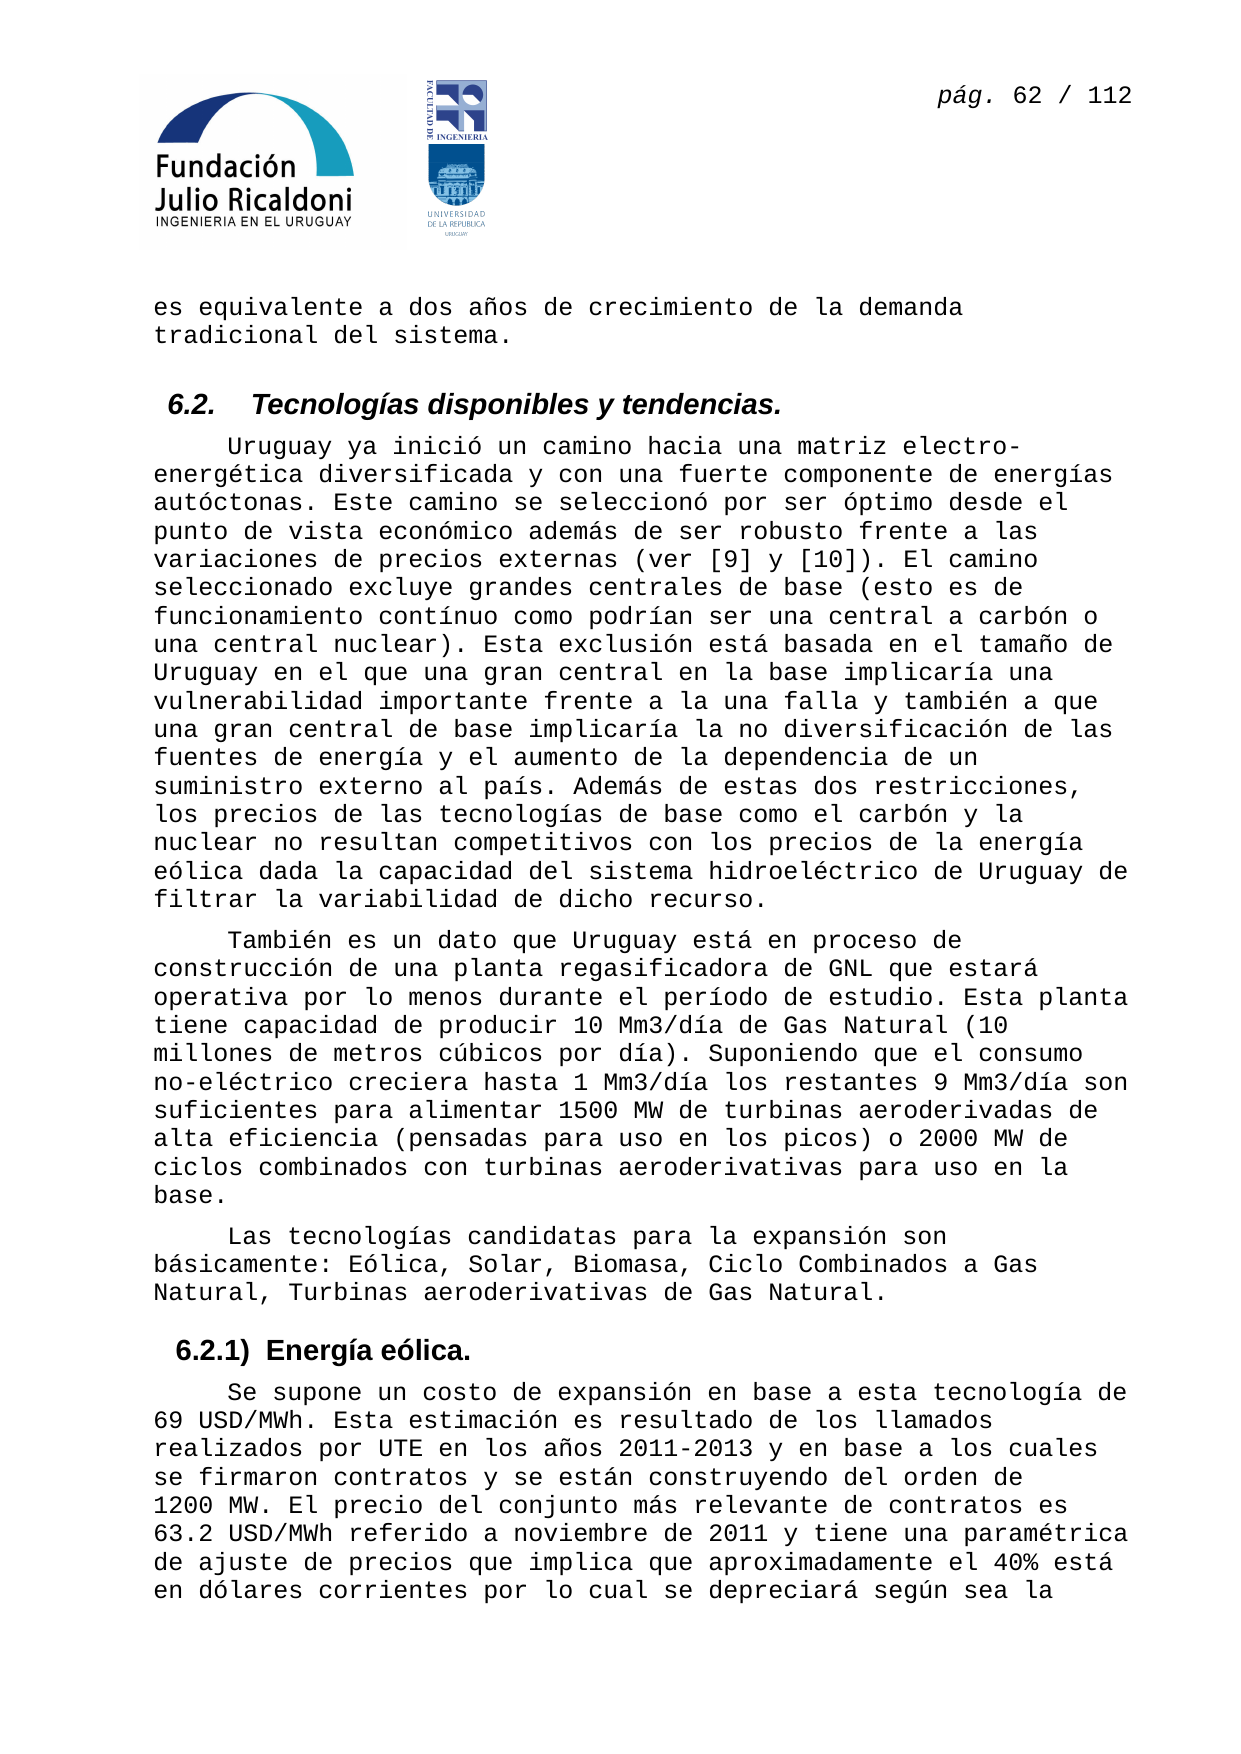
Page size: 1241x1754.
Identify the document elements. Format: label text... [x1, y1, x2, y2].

picture [139, 74, 407, 250]
subtitle Energía eólica. [167, 1333, 1139, 1367]
text Se supone un costo de expansión en base a esta tecnología de 69 USD/MWh. Esta estimación es resultado de los llamados realizados por UTE en los años 2011-2013 y en base a los cuales se firmaron contratos y se están construyendo del orden de 1200 MW. El precio del conjunto más relevante de contratos es 63.2 USD/MWh referido a noviembre de 2011 y tiene una paramétrica de ajuste de precios que implica que aproximadamente el 40% está en dólares corrientes por lo cual se depreciará según sea la [153, 1379, 1139, 1606]
picture [428, 144, 485, 236]
subtitle Tecnologías disponibles y tendencias. [159, 387, 1139, 421]
text También es un dato que Uruguay está en proceso de construcción de una planta regasificadora de GNL que estará operativa por lo menos durante el período de estudio. Esta planta tiene capacidad de producir 10 Mm3/día de Gas Natural (10 millones de metros cúbicos por día). Suponiendo que el consumo no-eléctrico creciera hasta 1 Mm3/día los restantes 9 Mm3/día son suficientes para alimentar 1500 MW de turbinas aeroderivadas de alta eficiencia (pensadas para uso en los picos) o 2000 MW de ciclos combinados con turbinas aeroderivativas para uso en la base. [153, 927, 1139, 1211]
picture [427, 80, 488, 140]
text es equivalente a dos años de crecimiento de la demanda tradicional del sistema. [153, 294, 1139, 351]
text Las tecnologías candidatas para la expansión son básicamente: Eólica, Solar, Biomasa, Ciclo Combinados a Gas Natural, Turbinas aeroderivativas de Gas Natural. [153, 1223, 1139, 1308]
text Uruguay ya inició un camino hacia una matriz electro-energética diversificada y con una fuerte componente de energías autóctonas. Este camino se seleccionó por ser óptimo desde el punto de vista económico además de ser robusto frente a las variaciones de precios externas (ver [9] y [10]). El camino seleccionado excluye grandes centrales de base (esto es de funcionamiento contínuo como podrían ser una central a carbón o una central nuclear). Esta exclusión está basada en el tamaño de Uruguay en el que una gran central en la base implicaría una vulnerabilidad importante frente a la una falla y también a que una gran central de base implicaría la no diversificación de las fuentes de energía y el aumento de la dependencia de un suministro externo al país. Además de estas dos restricciones, los precios de las tecnologías de base como el carbón y la nuclear no resultan competitivos con los precios de la energía eólica dada la capacidad del sistema hidroeléctrico de Uruguay de filtrar la variabilidad de dicho recurso. [153, 433, 1139, 915]
